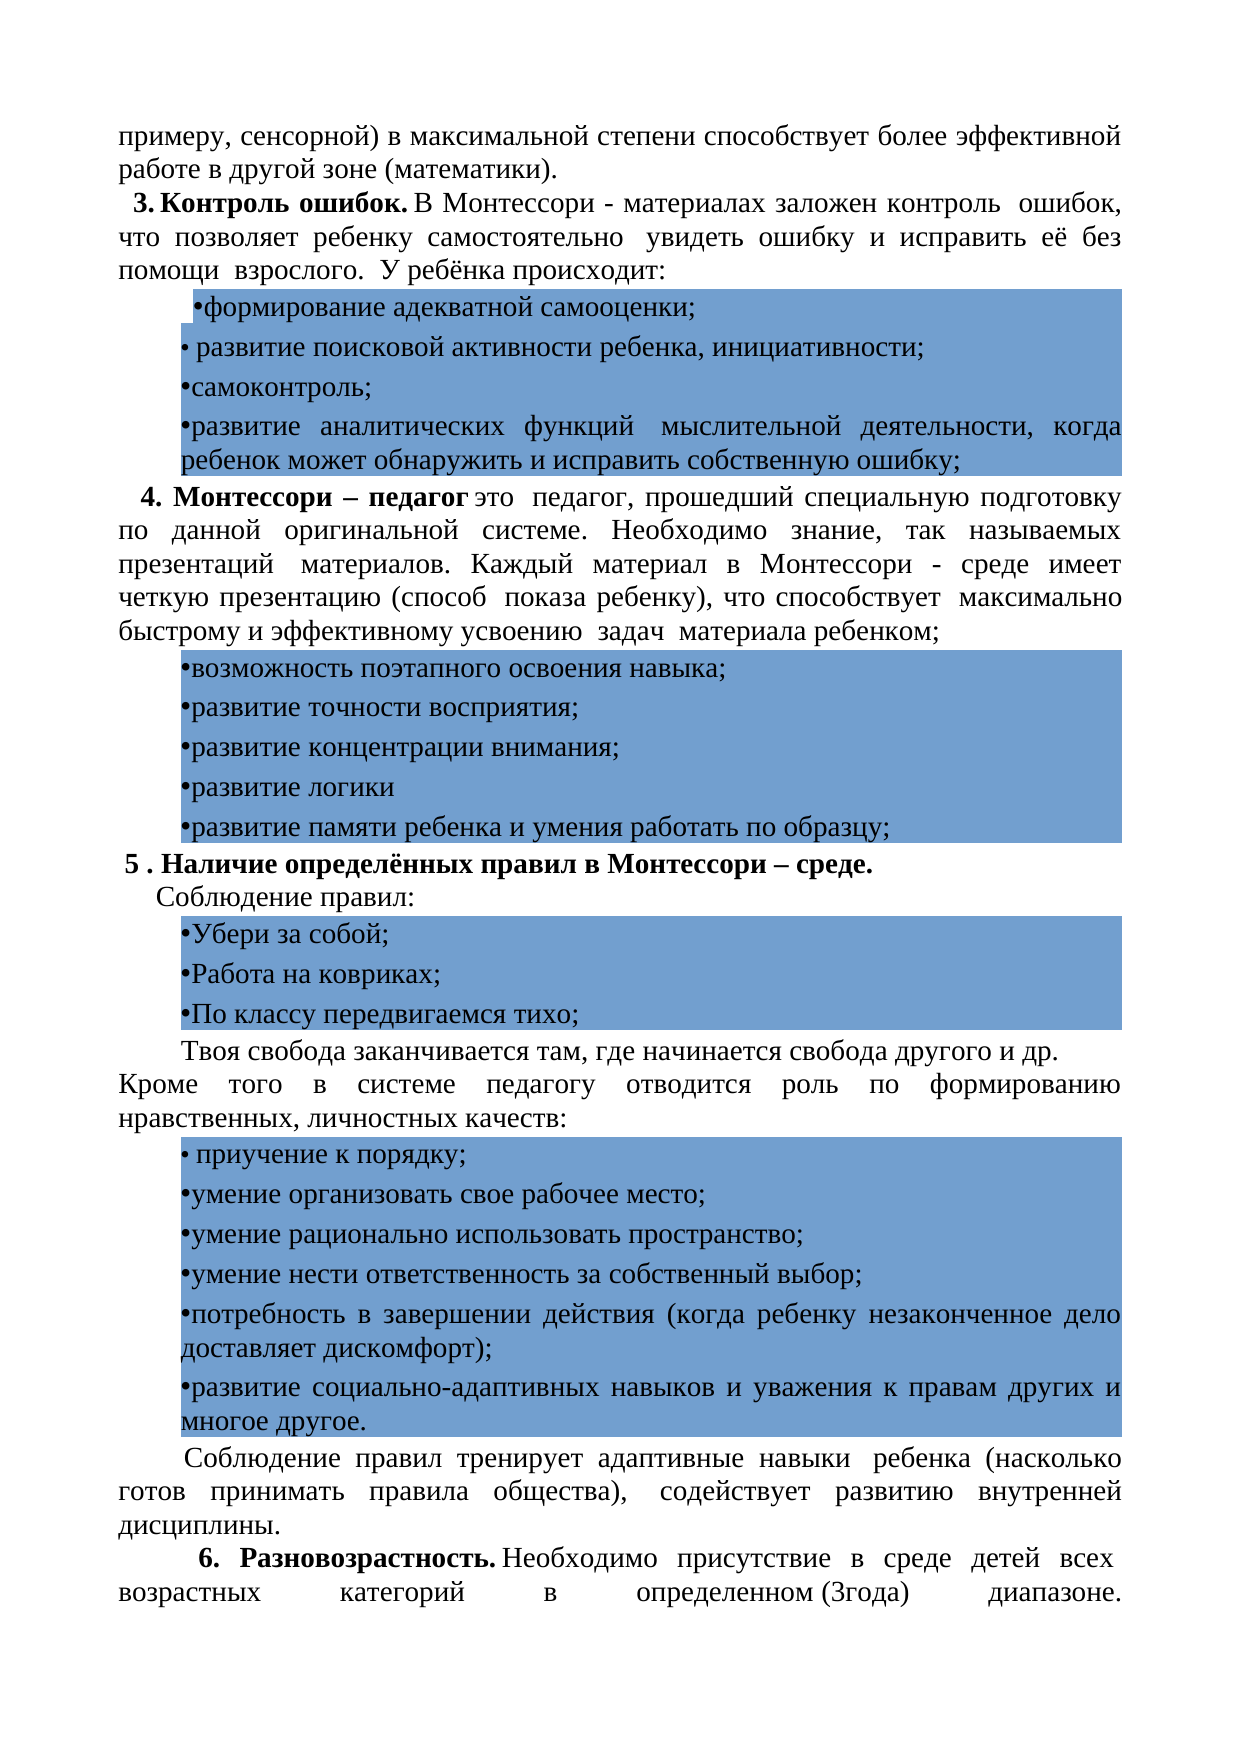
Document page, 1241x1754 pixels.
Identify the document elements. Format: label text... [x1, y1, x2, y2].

text 4. Монтессори – педагог это педагог, прошедший специальную подготовку по данной оригинальной системе. Необходимо знание, так называемых презентаций материалов. Каждый материал в Монтессори - среде имеет четкую презентацию (способ показа ребенку), что способствует максимально быстрому и эффективному усвоению задач материала ребенком; [118, 479, 1122, 647]
list формирование адекватной самооценки; [193, 289, 1122, 323]
list развитие аналитических функций мыслительной деятельности, когда ребенок может обнаружить и исправить собственную ошибку; [181, 408, 1122, 476]
list Работа на ковриках; [181, 956, 1122, 990]
list умение организовать свое рабочее место; [181, 1176, 1122, 1210]
list потребность в завершении действия (когда ребенку незаконченное дело доставляет дискомфорт); [181, 1296, 1122, 1363]
text 6. Разновозрастность. Необходимо присутствие в среде детей всех возрастных категорий в определенном (3года) диапазоне. [118, 1540, 1122, 1607]
text Твоя свобода заканчивается там, где начинается свобода другого и др. [181, 1033, 1122, 1066]
list умение нести ответственность за собственный выбор; [181, 1256, 1122, 1290]
list развитие концентрации внимания; [181, 729, 1122, 763]
list Убери за собой; [181, 916, 1122, 950]
text Кроме того в системе педагогу отводится роль по формированию нравственных, личностных качеств: [118, 1066, 1122, 1133]
list возможность поэтапного освоения навыка; [181, 650, 1122, 683]
list умение рационально использовать пространство; [181, 1216, 1122, 1250]
text 5 . Наличие определённых правил в Монтессори – среде. [118, 846, 1122, 879]
text Соблюдение правил тренирует адаптивные навыки ребенка (насколько готов принимать правила общества), содействует развитию внутренней дисциплины. [118, 1440, 1122, 1540]
list приучение к порядку; [181, 1137, 1122, 1170]
text Соблюдение правил: [118, 879, 1122, 913]
list развитие памяти ребенка и умения работать по образцу; [181, 809, 1122, 843]
list развитие точности восприятия; [181, 689, 1122, 723]
text примеру, сенсорной) в максимальной степени способствует более эффективной работе в другой зоне (математики). [118, 118, 1122, 185]
list развитие логики [181, 769, 1122, 803]
list развитие социально-адаптивных навыков и уважения к правам других и многое другое. [181, 1369, 1122, 1437]
list По классу передвигаемся тихо; [181, 996, 1122, 1030]
list самоконтроль; [181, 369, 1122, 402]
text 3. Контроль ошибок. В Монтессори - материалах заложен контроль ошибок, что позволяет ребенку самостоятельно увидеть ошибку и исправить её без помощи взрослого. У ребёнка происходит: [118, 185, 1122, 286]
list развитие поисковой активности ребенка, инициативности; [181, 329, 1122, 362]
